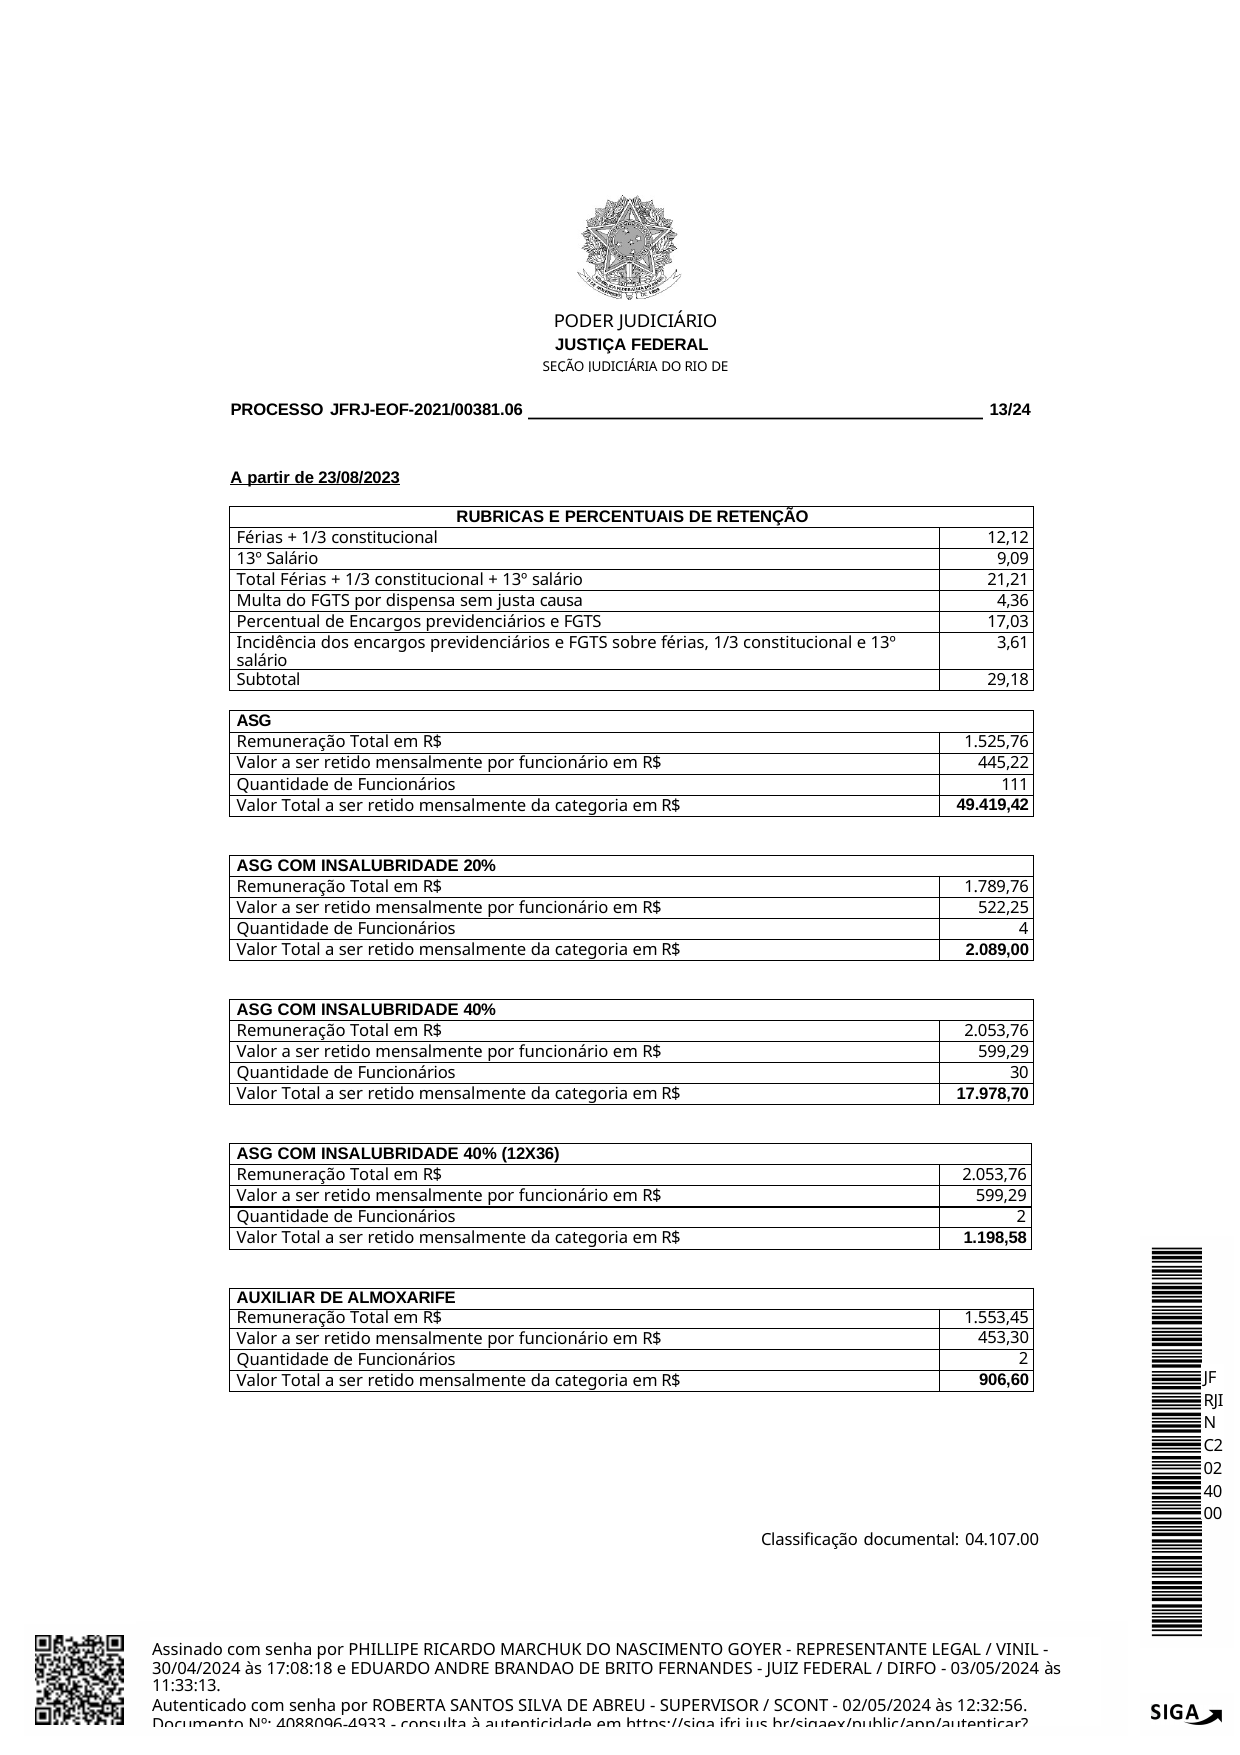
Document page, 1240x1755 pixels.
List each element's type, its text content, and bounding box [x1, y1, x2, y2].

table_cell Subtotal [230, 670, 939, 690]
table_cell Quantidade de Funcionários [230, 775, 939, 794]
table_cell 906,60 [940, 1371, 1033, 1391]
table_cell 2 [940, 1350, 1033, 1369]
text JFRJINC202400041 [1203, 1366, 1224, 1519]
table_cell Valor Total a ser retido mensalmente da categoria em R$ [230, 796, 939, 816]
table_cell Remuneração Total em R$ [230, 733, 939, 752]
table_header ASG COM INSALUBRIDADE 20% [230, 856, 1033, 876]
table_cell 2.089,00 [940, 940, 1033, 960]
table_cell Valor a ser retido mensalmente por funcionário em R$ [230, 1329, 939, 1348]
table_cell 2 [940, 1208, 1031, 1227]
table_cell Remuneração Total em R$ [230, 877, 939, 897]
table_cell 1.198,58 [940, 1228, 1031, 1248]
table_cell Remuneração Total em R$ [230, 1165, 939, 1185]
table_cell Valor Total a ser retido mensalmente da categoria em R$ [230, 1228, 939, 1248]
table_cell 111 [940, 775, 1033, 794]
table_cell 2.053,76 [940, 1021, 1033, 1041]
table_cell 522,25 [940, 898, 1033, 918]
table_cell 3,61 [940, 633, 1033, 669]
table_cell 29,18 [940, 670, 1033, 690]
table_cell Incidência dos encargos previdenciários e FGTS sobre férias, 1/3 constitucional e 13º salário [230, 633, 939, 669]
table_cell Valor Total a ser retido mensalmente da categoria em R$ [230, 1371, 939, 1391]
table_cell 4 [940, 919, 1033, 939]
text Classificação documental: 04.107.00 [761, 1527, 1064, 1550]
table_cell Valor a ser retido mensalmente por funcionário em R$ [230, 1186, 939, 1206]
subtitle A partir de 23/08/2023 [230, 467, 1064, 487]
table_cell 1.525,76 [940, 733, 1033, 752]
table_header RUBRICAS E PERCENTUAIS DE RETENÇÃO [230, 507, 1033, 527]
table_cell Valor Total a ser retido mensalmente da categoria em R$ [230, 940, 939, 960]
table_header ASG [230, 711, 1033, 732]
table_cell 4,36 [940, 591, 1033, 611]
table_cell Valor a ser retido mensalmente por funcionário em R$ [230, 1042, 939, 1062]
table_cell Quantidade de Funcionários [230, 919, 939, 939]
table_cell 30 [940, 1063, 1033, 1083]
table_cell 13º Salário [230, 549, 939, 569]
table_cell Quantidade de Funcionários [230, 1208, 939, 1227]
table_cell Percentual de Encargos previdenciários e FGTS [230, 612, 939, 632]
table_cell 2.053,76 [940, 1165, 1031, 1185]
table_header ASG COM INSALUBRIDADE 40% [230, 1000, 1033, 1020]
table_cell 1.553,45 [940, 1310, 1033, 1327]
table_header AUXILIAR DE ALMOXARIFE [230, 1289, 1033, 1308]
table_cell 21,21 [940, 570, 1033, 590]
table_cell Total Férias + 1/3 constitucional + 13º salário [230, 570, 939, 590]
table_cell Quantidade de Funcionários [230, 1063, 939, 1083]
table_cell Valor a ser retido mensalmente por funcionário em R$ [230, 754, 939, 773]
table_cell Valor Total a ser retido mensalmente da categoria em R$ [230, 1084, 939, 1104]
table_cell Quantidade de Funcionários [230, 1350, 939, 1369]
table_cell 599,29 [940, 1042, 1033, 1062]
table_cell 445,22 [940, 754, 1033, 773]
table_cell 17,03 [940, 612, 1033, 632]
table_cell Remuneração Total em R$ [230, 1021, 939, 1041]
table_cell Remuneração Total em R$ [230, 1310, 939, 1327]
table_cell 12,12 [940, 528, 1033, 548]
table_cell Multa do FGTS por dispensa sem justa causa [230, 591, 939, 611]
table_cell 453,30 [940, 1329, 1033, 1348]
table_cell Férias + 1/3 constitucional [230, 528, 939, 548]
table_cell Valor a ser retido mensalmente por funcionário em R$ [230, 898, 939, 918]
table_cell 599,29 [940, 1186, 1031, 1206]
table_cell 17.978,70 [940, 1084, 1033, 1104]
table_cell 9,09 [940, 549, 1033, 569]
table_cell 49.419,42 [940, 796, 1033, 816]
table_header ASG COM INSALUBRIDADE 40% (12X36) [230, 1144, 1031, 1164]
table_cell 1.789,76 [940, 877, 1033, 897]
